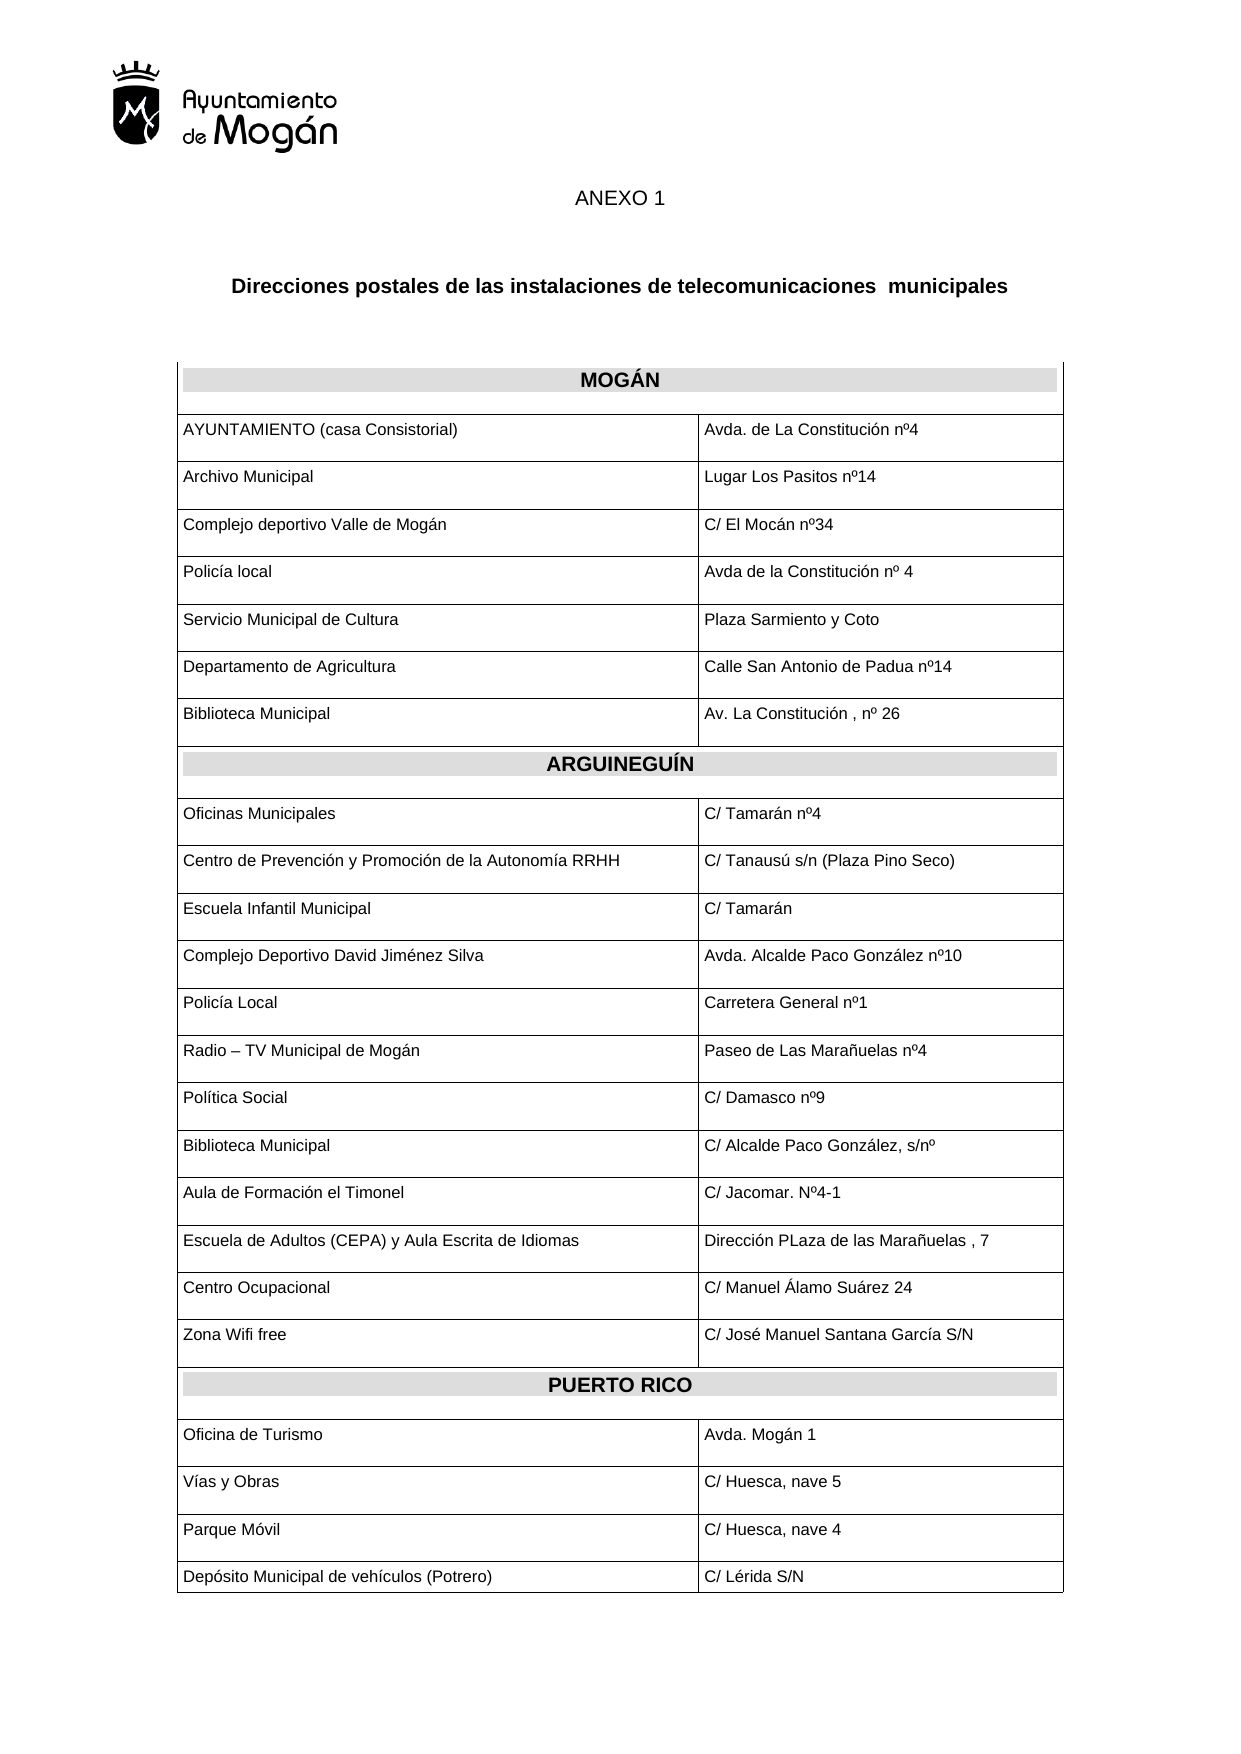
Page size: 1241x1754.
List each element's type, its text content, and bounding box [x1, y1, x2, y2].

table_cell C/ Alcalde Paco González, s/nº [699, 1131, 1063, 1177]
table_cell C/ Tamarán nº4 [699, 799, 1063, 845]
table_cell Av. La Constitución , nº 26 [699, 699, 1063, 746]
table_cell Departamento de Agricultura [178, 652, 698, 698]
table_cell AYUNTAMIENTO (casa Consistorial) [178, 415, 698, 461]
table_cell Complejo deportivo Valle de Mogán [178, 510, 698, 556]
table_cell C/ Tanausú s/n (Plaza Pino Seco) [699, 846, 1063, 893]
table_cell Radio – TV Municipal de Mogán [178, 1036, 698, 1082]
table_cell Oficinas Municipales [178, 799, 698, 845]
table_cell Paseo de Las Marañuelas nº4 [699, 1036, 1063, 1082]
table_cell Avda. de La Constitución nº4 [699, 415, 1063, 461]
table_cell C/ Tamarán [699, 894, 1063, 940]
table_cell Escuela Infantil Municipal [178, 894, 698, 940]
table_cell Lugar Los Pasitos nº14 [699, 462, 1063, 509]
table_cell Dirección PLaza de las Marañuelas , 7 [699, 1226, 1063, 1272]
table_cell Vías y Obras [178, 1467, 698, 1514]
table_cell Oficina de Turismo [178, 1420, 698, 1466]
table_cell Centro de Prevención y Promoción de la Autonomía RRHH [178, 846, 698, 893]
table_cell Avda de la Constitución nº 4 [699, 557, 1063, 603]
table_cell Carretera General nº1 [699, 989, 1063, 1035]
table_cell Depósito Municipal de vehículos (Potrero) [178, 1562, 698, 1592]
table_cell Parque Móvil [178, 1515, 698, 1561]
table_cell Archivo Municipal [178, 462, 698, 509]
table_cell Avda. Alcalde Paco González nº10 [699, 941, 1063, 987]
table_cell Aula de Formación el Timonel [178, 1178, 698, 1224]
table_cell Biblioteca Municipal [178, 699, 698, 746]
table_cell Política Social [178, 1083, 698, 1130]
table_cell ARGUINEGUÍN [178, 747, 1063, 798]
table_cell Policía local [178, 557, 698, 603]
table_cell Plaza Sarmiento y Coto [699, 605, 1063, 651]
table_cell C/ José Manuel Santana García S/N [699, 1320, 1063, 1367]
table_cell Policía Local [178, 989, 698, 1035]
table_cell Zona Wifi free [178, 1320, 698, 1367]
table_cell Escuela de Adultos (CEPA) y Aula Escrita de Idiomas [178, 1226, 698, 1272]
table_cell Calle San Antonio de Padua nº14 [699, 652, 1063, 698]
table_cell C/ Lérida S/N [699, 1562, 1063, 1592]
table_cell PUERTO RICO [178, 1368, 1063, 1419]
table_cell Servicio Municipal de Cultura [178, 605, 698, 651]
text Direcciones postales de las instalaciones de telecomunicaciones municipales [177, 274, 1063, 298]
table_cell Centro Ocupacional [178, 1273, 698, 1319]
table_cell C/ El Mocán nº34 [699, 510, 1063, 556]
table_cell C/ Damasco nº9 [699, 1083, 1063, 1130]
table_cell Avda. Mogán 1 [699, 1420, 1063, 1466]
table_cell Complejo Deportivo David Jiménez Silva [178, 941, 698, 987]
table_cell C/ Huesca, nave 4 [699, 1515, 1063, 1561]
table_cell Biblioteca Municipal [178, 1131, 698, 1177]
table_cell C/ Huesca, nave 5 [699, 1467, 1063, 1514]
table_cell C/ Manuel Álamo Suárez 24 [699, 1273, 1063, 1319]
table_cell C/ Jacomar. Nº4-1 [699, 1178, 1063, 1224]
table_header MOGÁN [178, 362, 1063, 414]
text ANEXO 1 [177, 186, 1063, 210]
